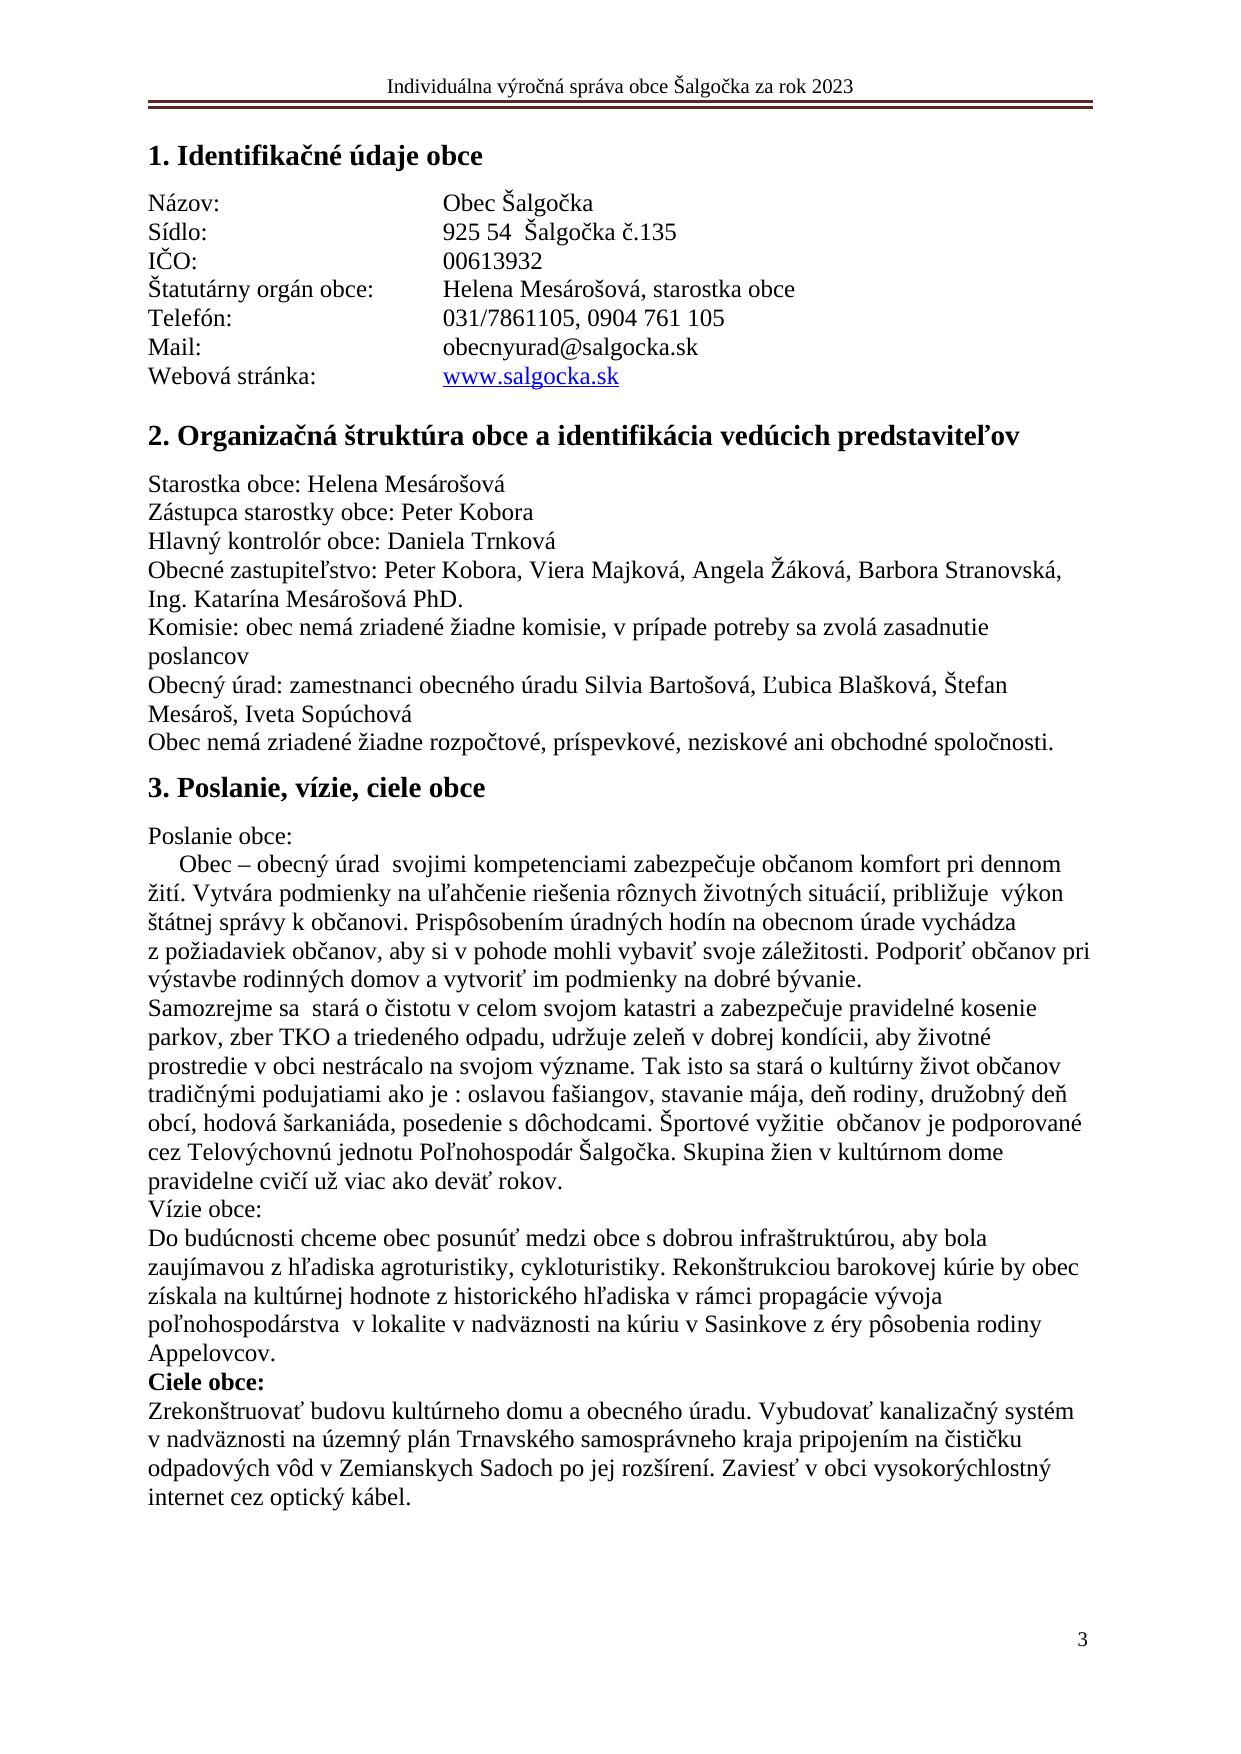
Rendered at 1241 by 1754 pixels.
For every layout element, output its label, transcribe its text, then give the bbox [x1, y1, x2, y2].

text Štatutárny orgán obce: Helena Mesárošová, starostka obce [148, 274, 1093, 303]
text IČO: 00613932 [148, 246, 1093, 274]
text Sídlo: 925 54 Šalgočka č.135 [148, 217, 1093, 246]
text Komisie: obec nemá zriadené žiadne komisie, v prípade potreby sa zvolá zasadnutie poslancov [148, 612, 1093, 670]
text Názov: Obec Šalgočka [148, 188, 1093, 217]
text Webová stránka: www.salgocka.sk [148, 361, 1093, 389]
text Poslanie obce: [148, 821, 1093, 849]
text Telefón: 031/7861105, 0904 761 105 [148, 303, 1093, 332]
text Obec – obecný úrad svojimi kompetenciami zabezpečuje občanom komfort pri dennom žití. Vytvára podmienky na uľahčenie riešenia rôznych životných situácií, približuje výkon štátnej správy k občanovi. Prispôsobením úradných hodín na obecnom úrade vychádza z požiadaviek občanov, aby si v pohode mohli vybaviť svoje záležitosti. Podporiť občanov pri výstavbe rodinných domov a vytvoriť im podmienky na dobré bývanie. [148, 849, 1093, 993]
text Starostka obce: Helena Mesárošová Zástupca starostky obce: Peter Kobora [148, 469, 1093, 526]
text Ciele obce: [148, 1367, 1093, 1396]
text 2. Organizačná štruktúra obce a identifikácia vedúcich predstaviteľov [148, 418, 1093, 452]
text Zrekonštruovať budovu kultúrneho domu a obecného úradu. Vybudovať kanalizačný systém v nadväznosti na územný plán Trnavského samosprávneho kraja pripojením na čističku odpadových vôd v Zemianskych Sadoch po jej rozšírení. Zaviesť v obci vysokorýchlostný internet cez optický kábel. [148, 1396, 1093, 1511]
text Obec nemá zriadené žiadne rozpočtové, príspevkové, neziskové ani obchodné spoločnosti. [148, 727, 1093, 756]
text Mail: obecnyurad@salgocka.sk [148, 332, 1093, 361]
text 1. Identifikačné údaje obce [148, 138, 1093, 172]
text Samozrejme sa stará o čistotu v celom svojom katastri a zabezpečuje pravidelné kosenie parkov, zber TKO a triedeného odpadu, udržuje zeleň v dobrej kondícii, aby životné prostredie v obci nestrácalo na svojom význame. Tak isto sa stará o kultúrny život občanov tradičnými podujatiami ako je : oslavou fašiangov, stavanie mája, deň rodiny, družobný deň obcí, hodová šarkaniáda, posedenie s dôchodcami. Športové vyžitie občanov je podporované cez Telovýchovnú jednotu Poľnohospodár Šalgočka. Skupina žien v kultúrnom dome pravidelne cvičí už viac ako deväť rokov. [148, 993, 1093, 1194]
text Vízie obce: [148, 1194, 1093, 1223]
text Do budúcnosti chceme obec posunúť medzi obce s dobrou infraštruktúrou, aby bola zaujímavou z hľadiska agroturistiky, cykloturistiky. Rekonštrukciou barokovej kúrie by obec získala na kultúrnej hodnote z historického hľadiska v rámci propagácie vývoja poľnohospodárstva v lokalite v nadväznosti na kúriu v Sasinkove z éry pôsobenia rodiny Appelovcov. [148, 1223, 1093, 1367]
text Obecné zastupiteľstvo: Peter Kobora, Viera Majková, Angela Žáková, Barbora Stranovská, Ing. Katarína Mesárošová PhD. [148, 555, 1093, 612]
text 3. Poslanie, vízie, ciele obce [148, 771, 1093, 804]
text Hlavný kontrolór obce: Daniela Trnková [148, 526, 1093, 555]
text Obecný úrad: zamestnanci obecného úradu Silvia Bartošová, Ľubica Blašková, Štefan Mesároš, Iveta Sopúchová [148, 670, 1093, 727]
